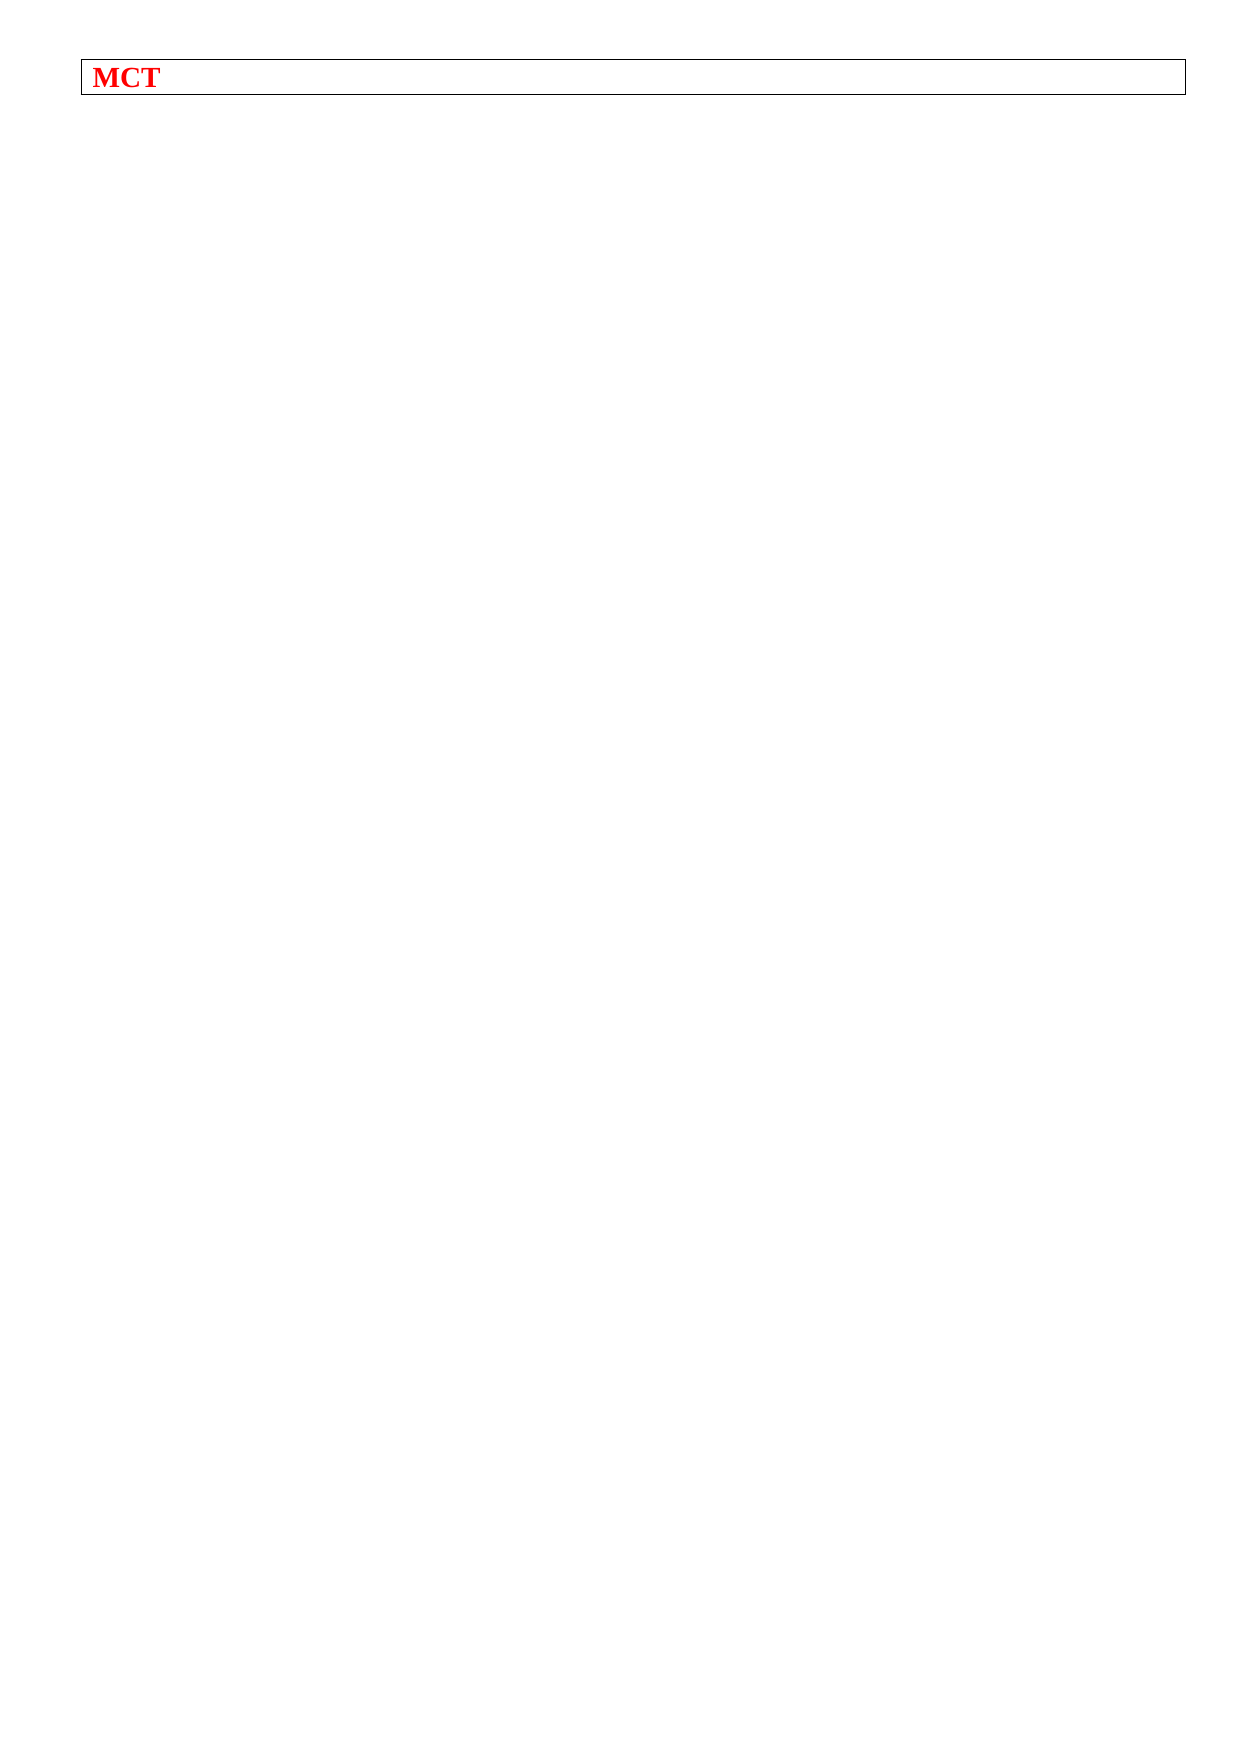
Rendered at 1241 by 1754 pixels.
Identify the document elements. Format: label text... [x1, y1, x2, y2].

table_cell MCT [82, 60, 1185, 94]
